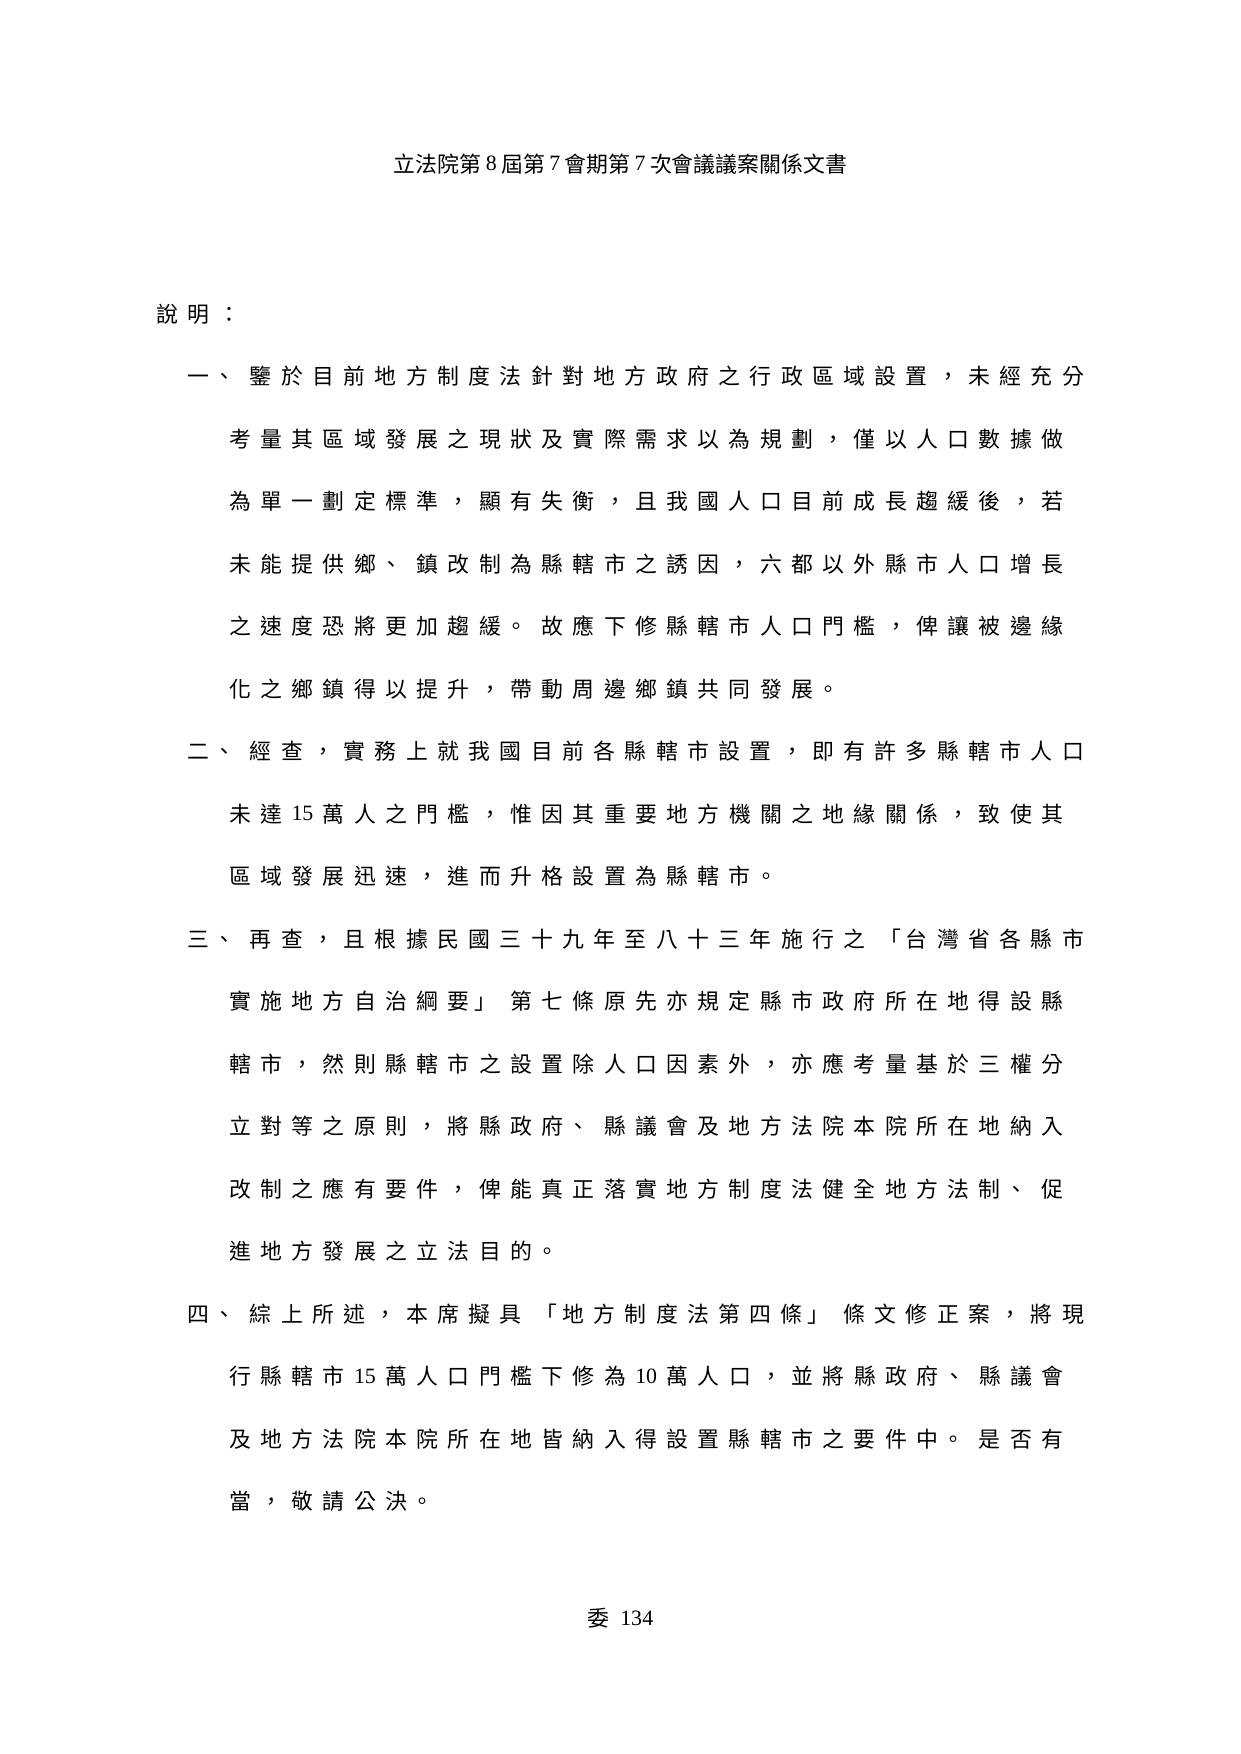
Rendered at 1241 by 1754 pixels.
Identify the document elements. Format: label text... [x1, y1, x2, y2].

text 二、經查，實務上就我國目前各縣轄市設置，即有許多縣轄市人口未達15萬人之門檻，惟因其重要地方機關之地緣關係，致使其區域發展迅速，進而升格設置為縣轄市。 [173, 719, 1089, 906]
text 四、綜上所述，本席擬具「地方制度法第四條」條文修正案，將現行縣轄市15萬人口門檻下修為10萬人口，並將縣政府、縣議會及地方法院本院所在地皆納入得設置縣轄市之要件中。是否有當，敬請公決。 [173, 1281, 1089, 1531]
text 一、鑒於目前地方制度法針對地方政府之行政區域設置，未經充分考量其區域發展之現狀及實際需求以為規劃，僅以人口數據做為單一劃定標準，顯有失衡，且我國人口目前成長趨緩後，若未能提供鄉、鎮改制為縣轄市之誘因，六都以外縣市人口增長之速度恐將更加趨緩。故應下修縣轄市人口門檻，俾讓被邊緣化之鄉鎮得以提升，帶動周邊鄉鎮共同發展。 [173, 344, 1089, 719]
text 說明： [151, 281, 1089, 344]
text 三、再查，且根據民國三十九年至八十三年施行之「台灣省各縣市實施地方自治綱要」第七條原先亦規定縣市政府所在地得設縣轄市，然則縣轄市之設置除人口因素外，亦應考量基於三權分立對等之原則，將縣政府、縣議會及地方法院本院所在地納入改制之應有要件，俾能真正落實地方制度法健全地方法制、促進地方發展之立法目的。 [173, 906, 1089, 1281]
